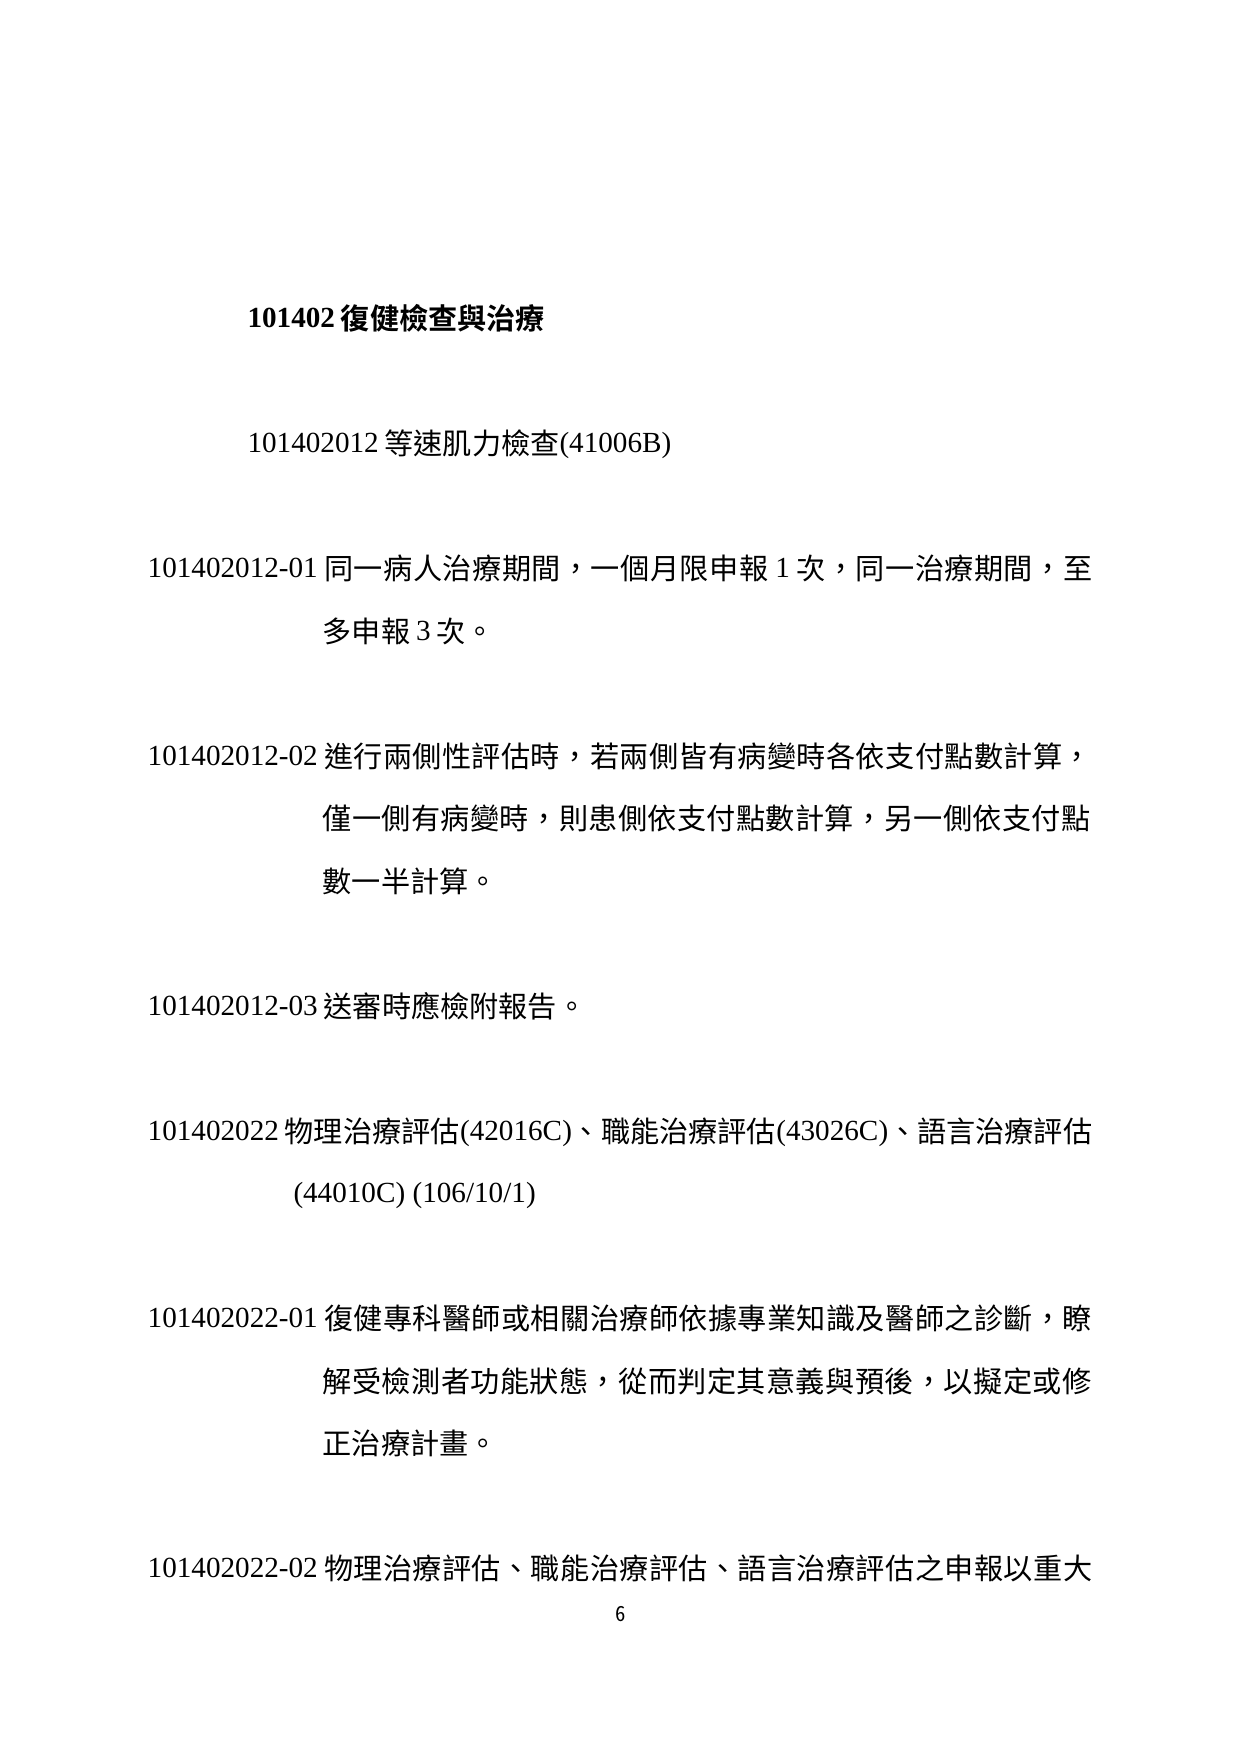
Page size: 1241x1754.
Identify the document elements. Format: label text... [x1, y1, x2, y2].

text 101402復健檢查與治療 [247, 275, 1092, 338]
text 101402012等速肌力檢查(41006B) [247, 400, 1092, 463]
text 101402022-01復健專科醫師或相關治療師依據專業知識及醫師之診斷，瞭解受檢測者功能狀態，從而判定其意義與預後，以擬定或修正治療計畫。 [147, 1275, 1092, 1463]
text 101402012-03送審時應檢附報告。 [147, 963, 1092, 1025]
text 101402012-02進行兩側性評估時，若兩側皆有病變時各依支付點數計算，僅一側有病變時，則患側依支付點數計算，另一側依支付點數一半計算。 [147, 713, 1092, 900]
text 101402022-02物理治療評估、職能治療評估、語言治療評估之申報以重大 [147, 1525, 1092, 1588]
text 101402022物理治療評估(42016C)、職能治療評估(43026C)、語言治療評估(44010C) (106/10/1) [147, 1088, 1092, 1213]
text 101402012-01同一病人治療期間，一個月限申報1次，同一治療期間，至多申報3次。 [147, 525, 1092, 650]
